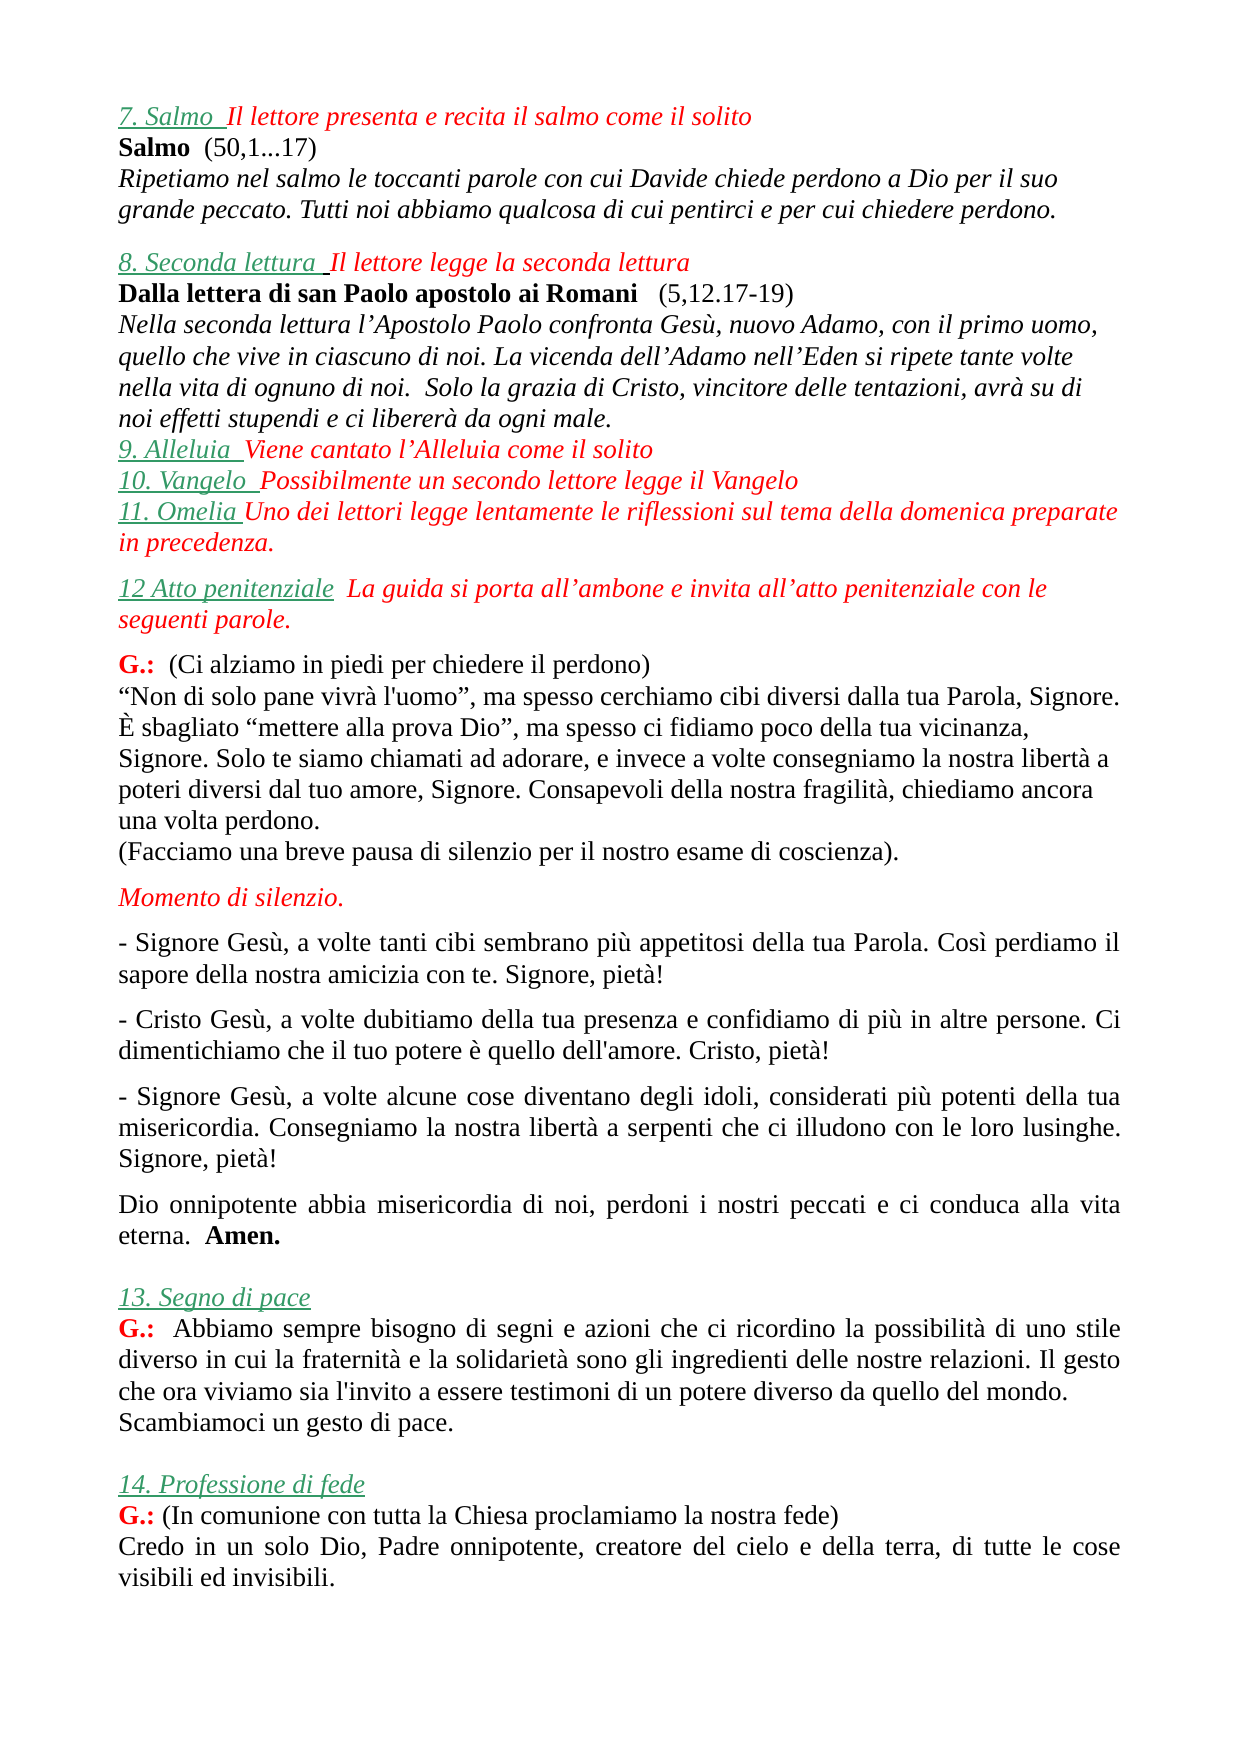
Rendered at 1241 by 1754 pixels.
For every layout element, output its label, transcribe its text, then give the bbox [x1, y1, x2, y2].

text 14. Professione di fede [118, 1468, 1122, 1499]
text Ripetiamo nel salmo le toccanti parole con cui Davide chiede perdono a Dio per il suo grande peccato. Tutti noi abbiamo qualcosa di cui pentirci e per cui chiedere perdono. [118, 162, 1122, 224]
text 8. Seconda lettura Il lettore legge la seconda lettura [118, 246, 1122, 277]
text (Facciamo una breve pausa di silenzio per il nostro esame di coscienza). [118, 836, 1122, 867]
text Salmo (50,1...17) [118, 131, 1122, 162]
text - Signore Gesù, a volte alcune cose diventano degli idoli, considerati più potenti della tua misericordia. Consegniamo la nostra libertà a serpenti che ci illudono con le loro lusinghe. Signore, pietà! [118, 1080, 1122, 1173]
text 10. Vangelo Possibilmente un secondo lettore legge il Vangelo [118, 464, 1122, 495]
text Nella seconda lettura l’Apostolo Paolo confronta Gesù, nuovo Adamo, con il primo uomo, quello che vive in ciascuno di noi. La vicenda dell’Adamo nell’Eden si ripete tante volte nella vita di ognuno di noi. Solo la grazia di Cristo, vincitore delle tentazioni, avrà su di noi effetti stupendi e ci libererà da ogni male. [118, 308, 1122, 433]
text Dalla lettera di san Paolo apostolo ai Romani (5,12.17-19) [118, 277, 1122, 308]
text 9. Alleluia Viene cantato l’Alleluia come il solito [118, 433, 1122, 464]
text “Non di solo pane vivrà l'uomo”, ma spesso cerchiamo cibi diversi dalla tua Parola, Signore. È sbagliato “mettere alla prova Dio”, ma spesso ci fidiamo poco della tua vicinanza, Signore. Solo te siamo chiamati ad adorare, e invece a volte consegniamo la nostra libertà a poteri diversi dal tuo amore, Signore. Consapevoli della nostra fragilità, chiediamo ancora una volta perdono. [118, 680, 1122, 836]
text Momento di silenzio. [118, 881, 1122, 912]
text G.: Abbiamo sempre bisogno di segni e azioni che ci ricordino la possibilità di uno stile diverso in cui la fraternità e la solidarietà sono gli ingredienti delle nostre relazioni. Il gesto che ora viviamo sia l'invito a essere testimoni di un potere diverso da quello del mondo. [118, 1312, 1122, 1406]
text - Signore Gesù, a volte tanti cibi sembrano più appetitosi della tua Parola. Così perdiamo il sapore della nostra amicizia con te. Signore, pietà! [118, 927, 1122, 989]
text 12 Atto penitenziale La guida si porta all’ambone e invita all’atto penitenziale con le seguenti parole. [118, 572, 1122, 634]
text 11. Omelia Uno dei lettori legge lentamente le riflessioni sul tema della domenica preparate in precedenza. [118, 495, 1122, 558]
text G.: (Ci alziamo in piedi per chiedere il perdono) [118, 649, 1122, 680]
text Dio onnipotente abbia misericordia di noi, perdoni i nostri peccati e ci conduca alla vita eterna. Amen. [118, 1188, 1122, 1250]
text G.: (In comunione con tutta la Chiesa proclamiamo la nostra fede) [118, 1499, 1122, 1530]
text 13. Segno di pace [118, 1281, 1122, 1312]
text Scambiamoci un gesto di pace. [118, 1406, 1122, 1437]
text Credo in un solo Dio, Padre onnipotente, creatore del cielo e della terra, di tutte le cose visibili ed invisibili. [118, 1530, 1122, 1593]
text 7. Salmo Il lettore presenta e recita il salmo come il solito [118, 100, 1122, 131]
text - Cristo Gesù, a volte dubitiamo della tua presenza e confidiamo di più in altre persone. Ci dimentichiamo che il tuo potere è quello dell'amore. Cristo, pietà! [118, 1003, 1122, 1066]
